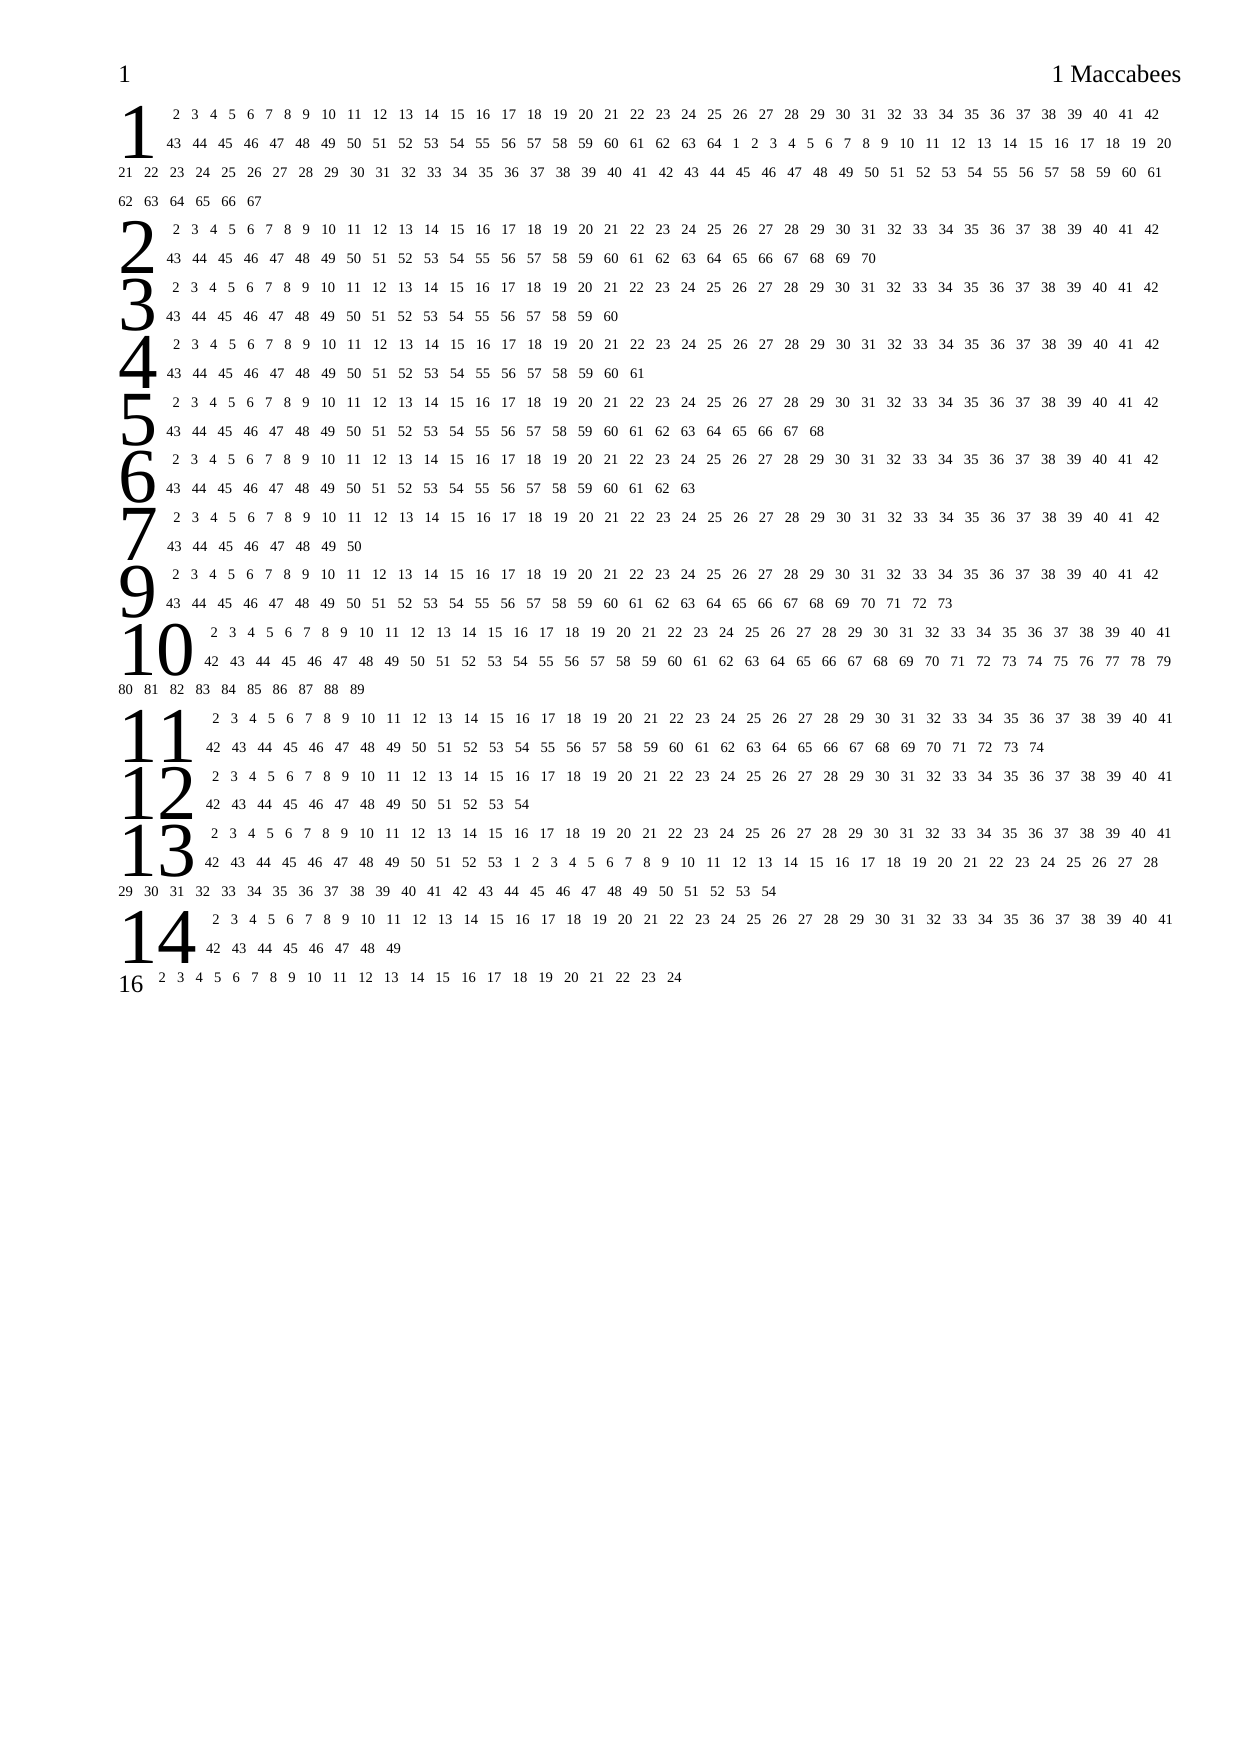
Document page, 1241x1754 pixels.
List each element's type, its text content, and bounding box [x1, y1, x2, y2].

text 7 2 3 4 5 6 7 8 9 10 11 12 13 14 15 16 17 18 19 20 21 22 23 24 25 26 27 28 29 30 31 32 33 34 35 36 37 38 39 40 41 42 43 44 45 46 47 48 49 50 [118, 509, 1181, 566]
text 6 2 3 4 5 6 7 8 9 10 11 12 13 14 15 16 17 18 19 20 21 22 23 24 25 26 27 28 29 30 31 32 33 34 35 36 37 38 39 40 41 42 43 44 45 46 47 48 49 50 51 52 53 54 55 56 57 58 59 60 61 62 63 [118, 451, 1181, 509]
text 5 2 3 4 5 6 7 8 9 10 11 12 13 14 15 16 17 18 19 20 21 22 23 24 25 26 27 28 29 30 31 32 33 34 35 36 37 38 39 40 41 42 43 44 45 46 47 48 49 50 51 52 53 54 55 56 57 58 59 60 61 62 63 64 65 66 67 68 [118, 394, 1181, 451]
text 11 2 3 4 5 6 7 8 9 10 11 12 13 14 15 16 17 18 19 20 21 22 23 24 25 26 27 28 29 30 31 32 33 34 35 36 37 38 39 40 41 42 43 44 45 46 47 48 49 50 51 52 53 54 55 56 57 58 59 60 61 62 63 64 65 66 67 68 69 70 71 72 73 74 [118, 710, 1181, 767]
text 16 2 3 4 5 6 7 8 9 10 11 12 13 14 15 16 17 18 19 20 21 22 23 24 [118, 969, 1181, 997]
text 14 2 3 4 5 6 7 8 9 10 11 12 13 14 15 16 17 18 19 20 21 22 23 24 25 26 27 28 29 30 31 32 33 34 35 36 37 38 39 40 41 42 43 44 45 46 47 48 49 [118, 911, 1181, 969]
text 13 2 3 4 5 6 7 8 9 10 11 12 13 14 15 16 17 18 19 20 21 22 23 24 25 26 27 28 29 30 31 32 33 34 35 36 37 38 39 40 41 42 43 44 45 46 47 48 49 50 51 52 53 1 2 3 4 5 6 7 8 9 10 11 12 13 14 15 16 17 18 19 20 21 22 23 24 25 26 27 28 29 30 31 32 33 34 35 36 37 38 39 40 41 42 43 44 45 46 47 48 49 50 51 52 53 54 [118, 825, 1181, 911]
text 12 2 3 4 5 6 7 8 9 10 11 12 13 14 15 16 17 18 19 20 21 22 23 24 25 26 27 28 29 30 31 32 33 34 35 36 37 38 39 40 41 42 43 44 45 46 47 48 49 50 51 52 53 54 [118, 767, 1181, 825]
text 9 2 3 4 5 6 7 8 9 10 11 12 13 14 15 16 17 18 19 20 21 22 23 24 25 26 27 28 29 30 31 32 33 34 35 36 37 38 39 40 41 42 43 44 45 46 47 48 49 50 51 52 53 54 55 56 57 58 59 60 61 62 63 64 65 66 67 68 69 70 71 72 73 [118, 566, 1181, 624]
text 1 2 3 4 5 6 7 8 9 10 11 12 13 14 15 16 17 18 19 20 21 22 23 24 25 26 27 28 29 30 31 32 33 34 35 36 37 38 39 40 41 42 43 44 45 46 47 48 49 50 51 52 53 54 55 56 57 58 59 60 61 62 63 64 1 2 3 4 5 6 7 8 9 10 11 12 13 14 15 16 17 18 19 20 21 22 23 24 25 26 27 28 29 30 31 32 33 34 35 36 37 38 39 40 41 42 43 44 45 46 47 48 49 50 51 52 53 54 55 56 57 58 59 60 61 62 63 64 65 66 67 [118, 106, 1181, 221]
text 4 2 3 4 5 6 7 8 9 10 11 12 13 14 15 16 17 18 19 20 21 22 23 24 25 26 27 28 29 30 31 32 33 34 35 36 37 38 39 40 41 42 43 44 45 46 47 48 49 50 51 52 53 54 55 56 57 58 59 60 61 [118, 336, 1181, 394]
text 3 2 3 4 5 6 7 8 9 10 11 12 13 14 15 16 17 18 19 20 21 22 23 24 25 26 27 28 29 30 31 32 33 34 35 36 37 38 39 40 41 42 43 44 45 46 47 48 49 50 51 52 53 54 55 56 57 58 59 60 [118, 279, 1181, 336]
text 2 2 3 4 5 6 7 8 9 10 11 12 13 14 15 16 17 18 19 20 21 22 23 24 25 26 27 28 29 30 31 32 33 34 35 36 37 38 39 40 41 42 43 44 45 46 47 48 49 50 51 52 53 54 55 56 57 58 59 60 61 62 63 64 65 66 67 68 69 70 [118, 221, 1181, 279]
text 10 2 3 4 5 6 7 8 9 10 11 12 13 14 15 16 17 18 19 20 21 22 23 24 25 26 27 28 29 30 31 32 33 34 35 36 37 38 39 40 41 42 43 44 45 46 47 48 49 50 51 52 53 54 55 56 57 58 59 60 61 62 63 64 65 66 67 68 69 70 71 72 73 74 75 76 77 78 79 80 81 82 83 84 85 86 87 88 89 [118, 624, 1181, 710]
